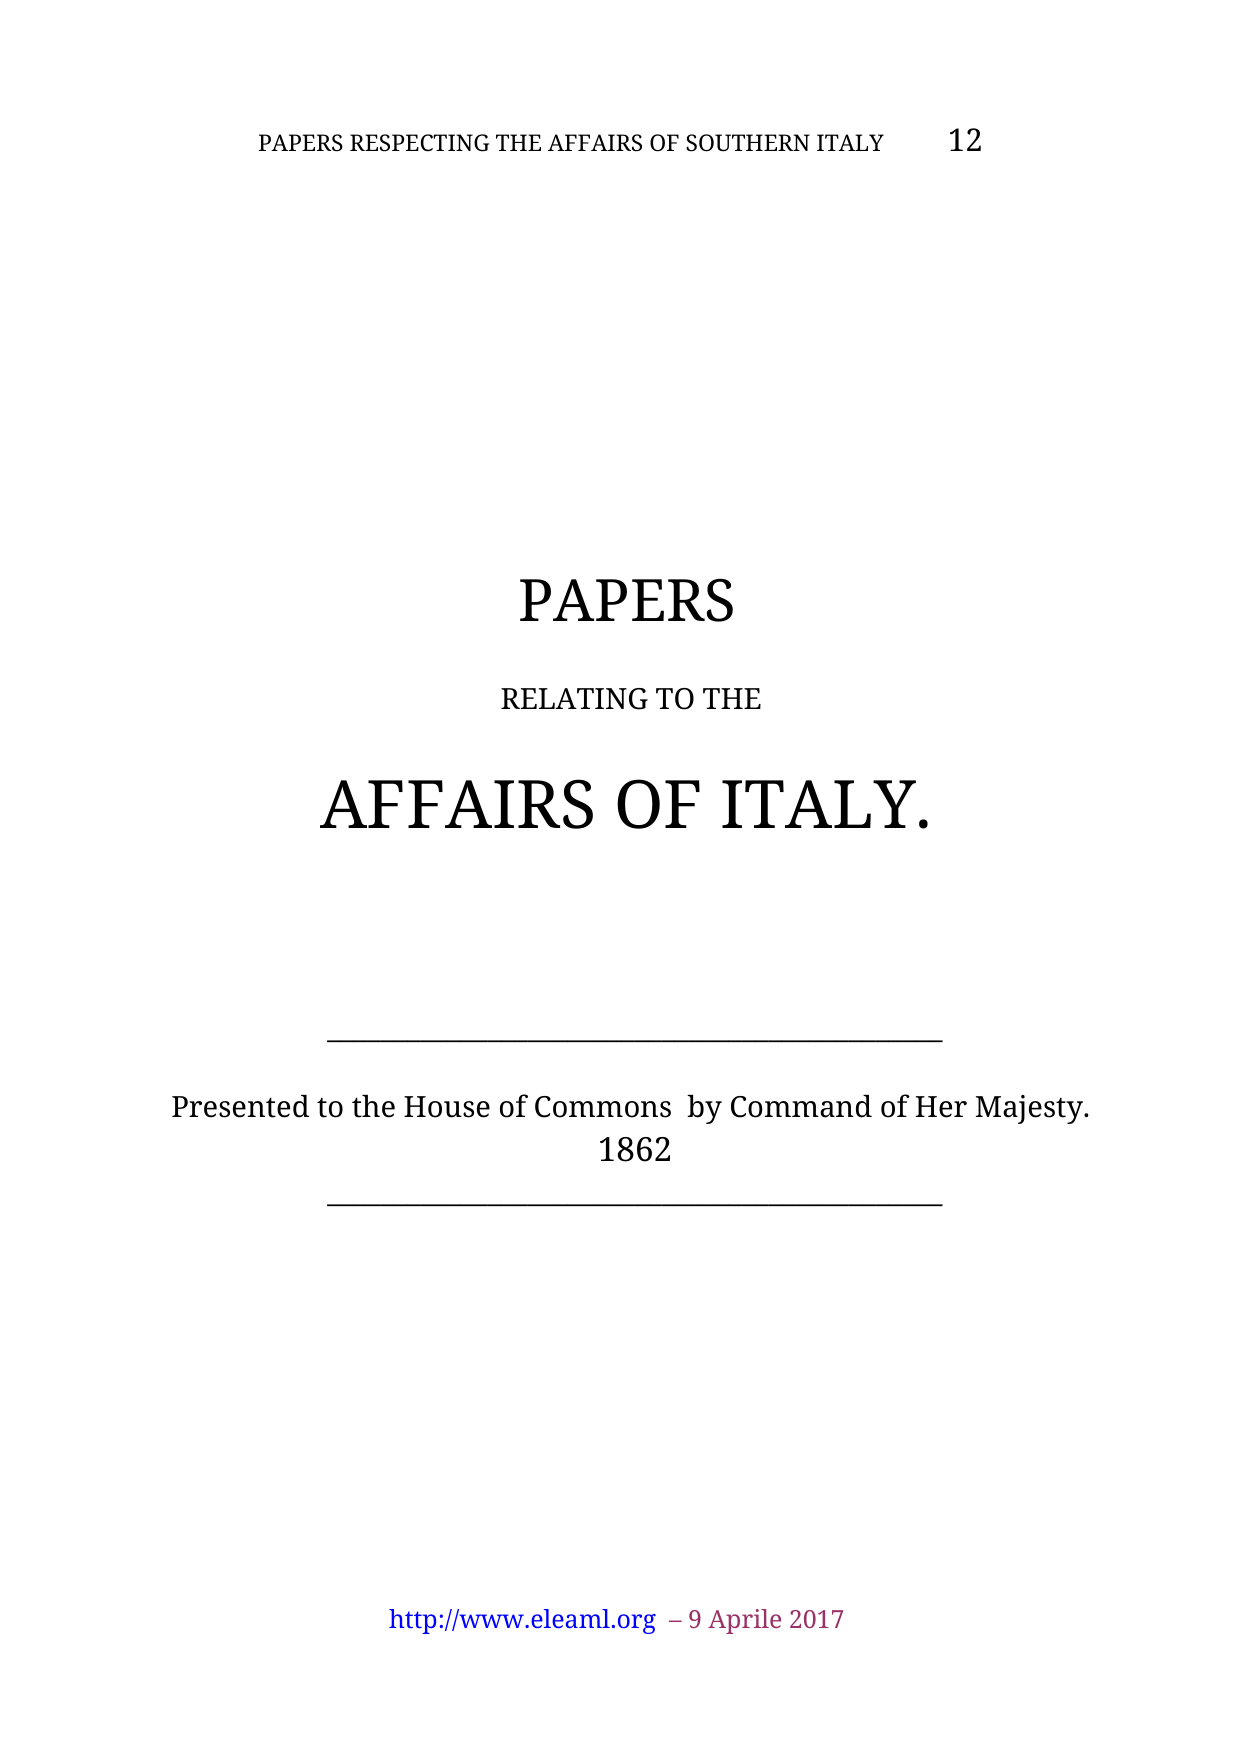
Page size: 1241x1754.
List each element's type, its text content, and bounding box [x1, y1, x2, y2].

text ______________________________________________ [118, 1172, 1122, 1211]
text Presented to the House of Commons by Command of Her Majesty. [118, 1087, 1122, 1126]
text RELATING TO THE [118, 678, 1122, 718]
text AFFAIRS OF ITALY. [118, 758, 1122, 848]
text ______________________________________________ [118, 1007, 1122, 1047]
text PAPERS [118, 559, 1122, 638]
text 1862 [118, 1126, 1122, 1172]
